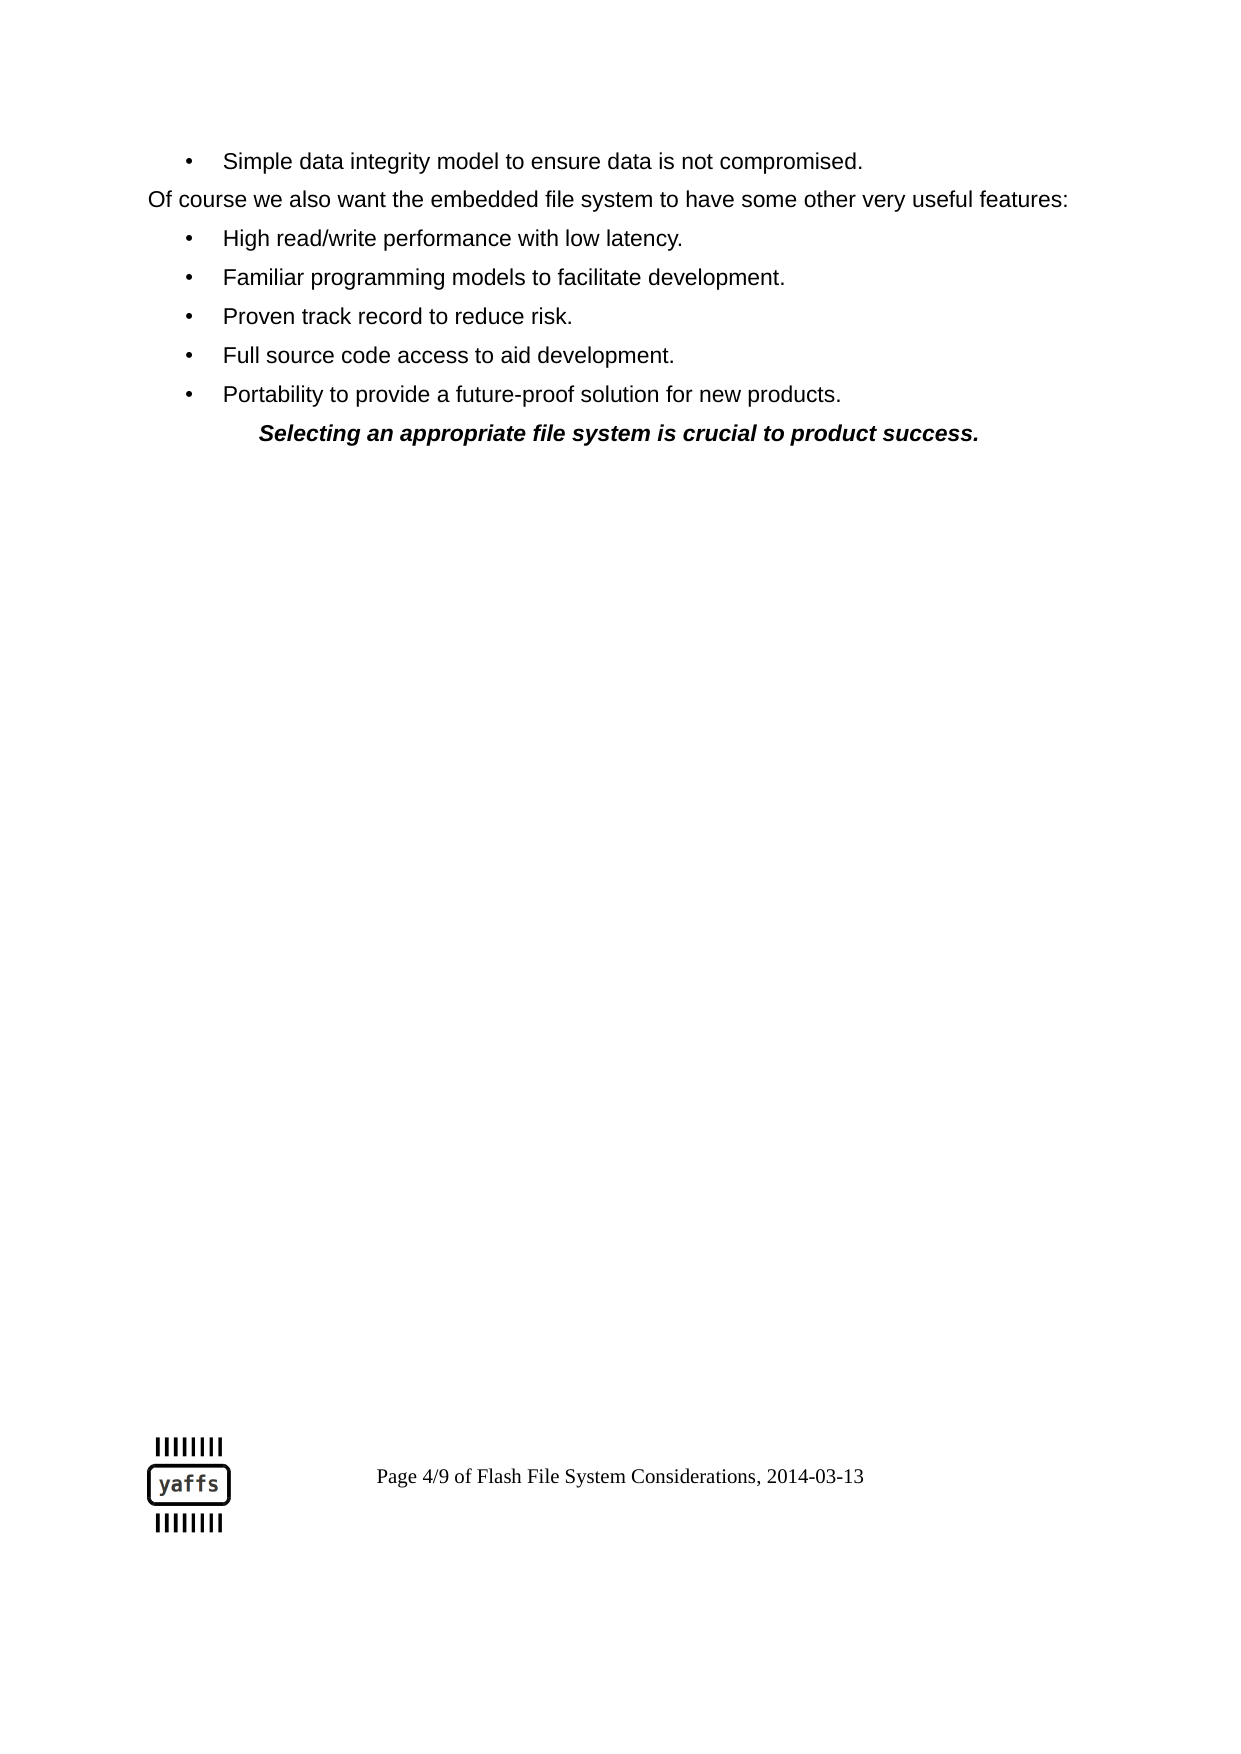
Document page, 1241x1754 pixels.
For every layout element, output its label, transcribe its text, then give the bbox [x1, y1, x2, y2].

list Proven track record to reduce risk. [185, 303, 1093, 329]
list Familiar programming models to facilitate development. [185, 264, 1093, 291]
list High read/write performance with low latency. [185, 225, 1093, 252]
picture [147, 1435, 234, 1535]
list Simple data integrity model to ensure data is not compromised. [185, 148, 1093, 174]
text Selecting an appropriate file system is crucial to product success. [148, 419, 1093, 446]
list Full source code access to aid development. [185, 342, 1093, 368]
list Portability to provide a future-proof solution for new products. [185, 381, 1093, 407]
text Of course we also want the embedded file system to have some other very useful features: [148, 186, 1093, 213]
